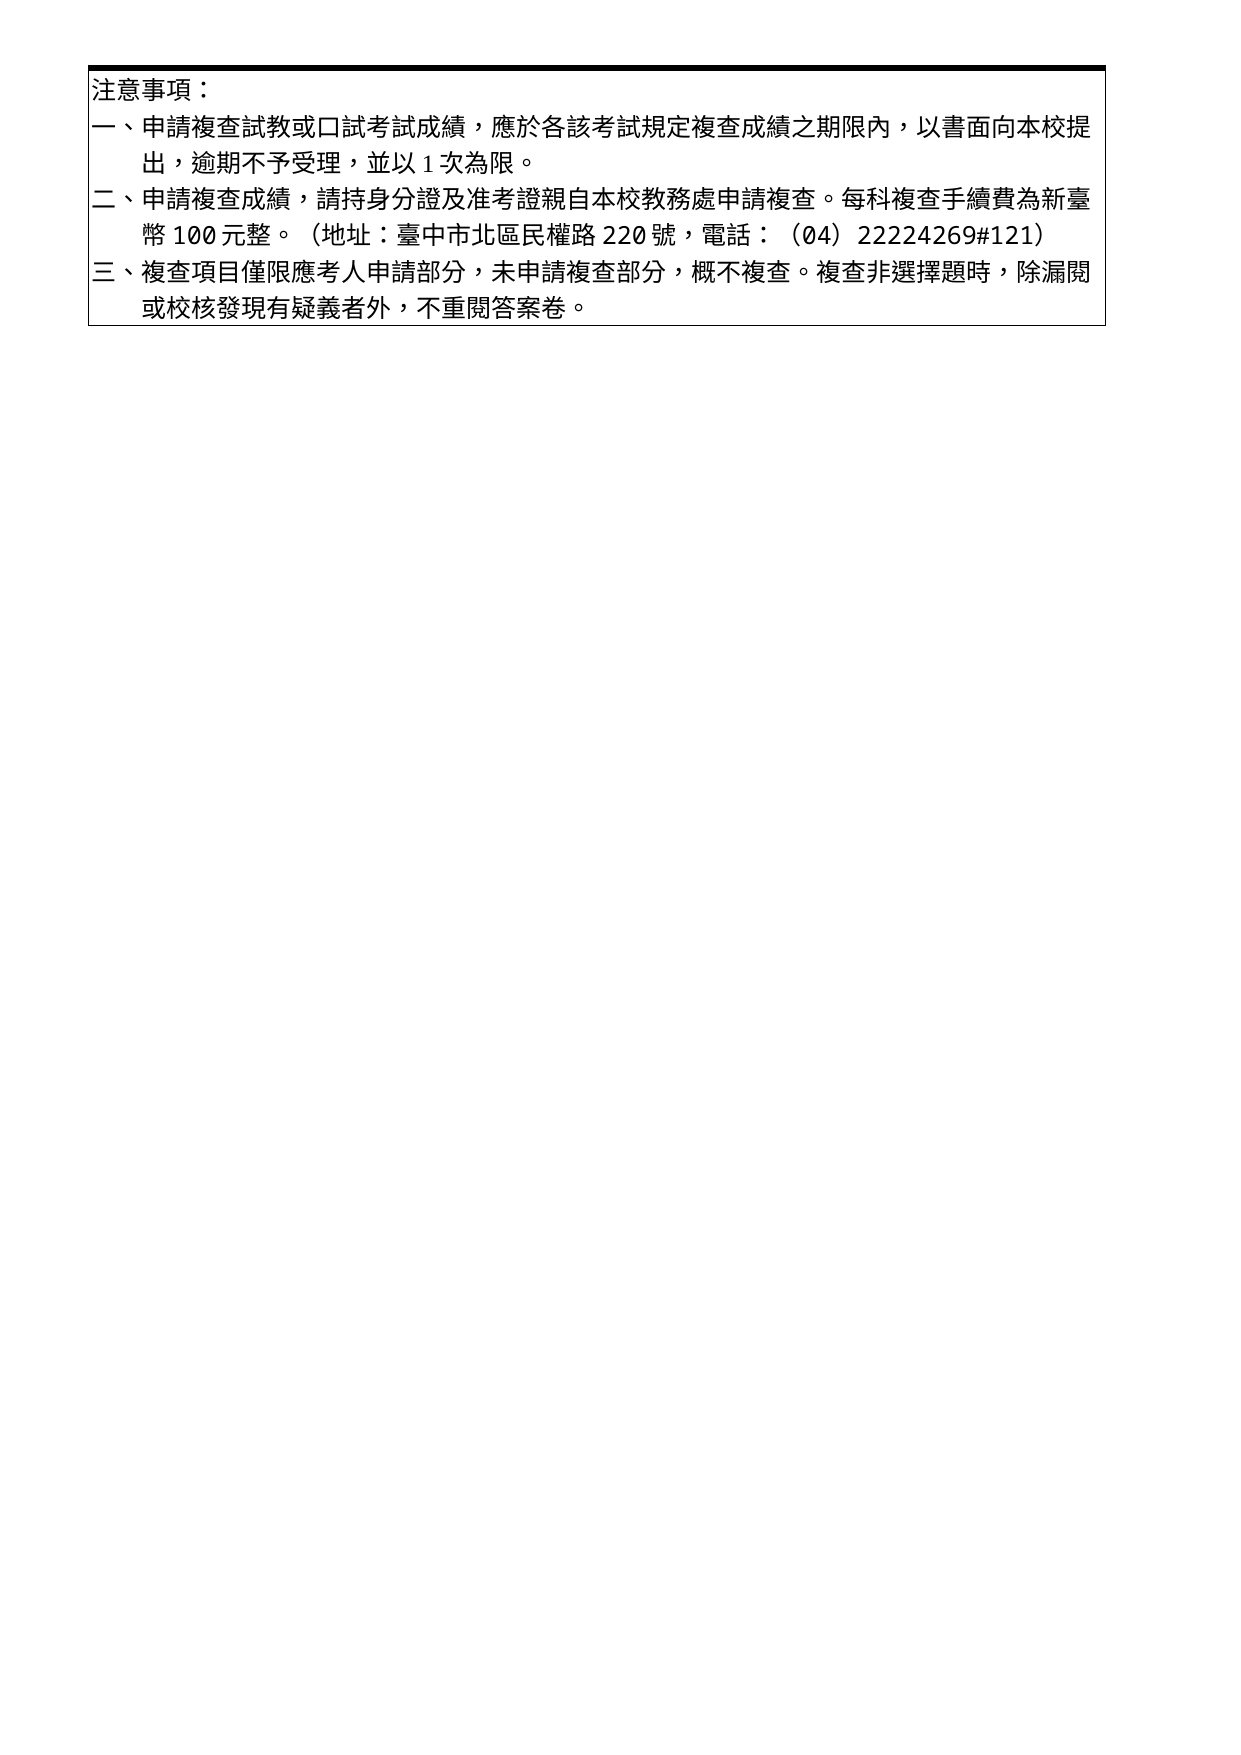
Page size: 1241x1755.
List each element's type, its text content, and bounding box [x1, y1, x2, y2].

table_cell 注意事項： 一、申請複查試教或口試考試成績，應於各該考試規定複查成績之期限內，以書面向本校提出，逾期不予受理，並以1次為限。 二、申請複查成績，請持身分證及准考證親自本校教務處申請複查。每科複查手續費為新臺幣100元整。（地址：臺中市北區民權路220號，電話：（04）22224269#121） 三、複查項目僅限應考人申請部分，未申請複查部分，概不複查。複查非選擇題時，除漏閱或校核發現有疑義者外，不重閱答案卷。 [89, 71, 1105, 324]
